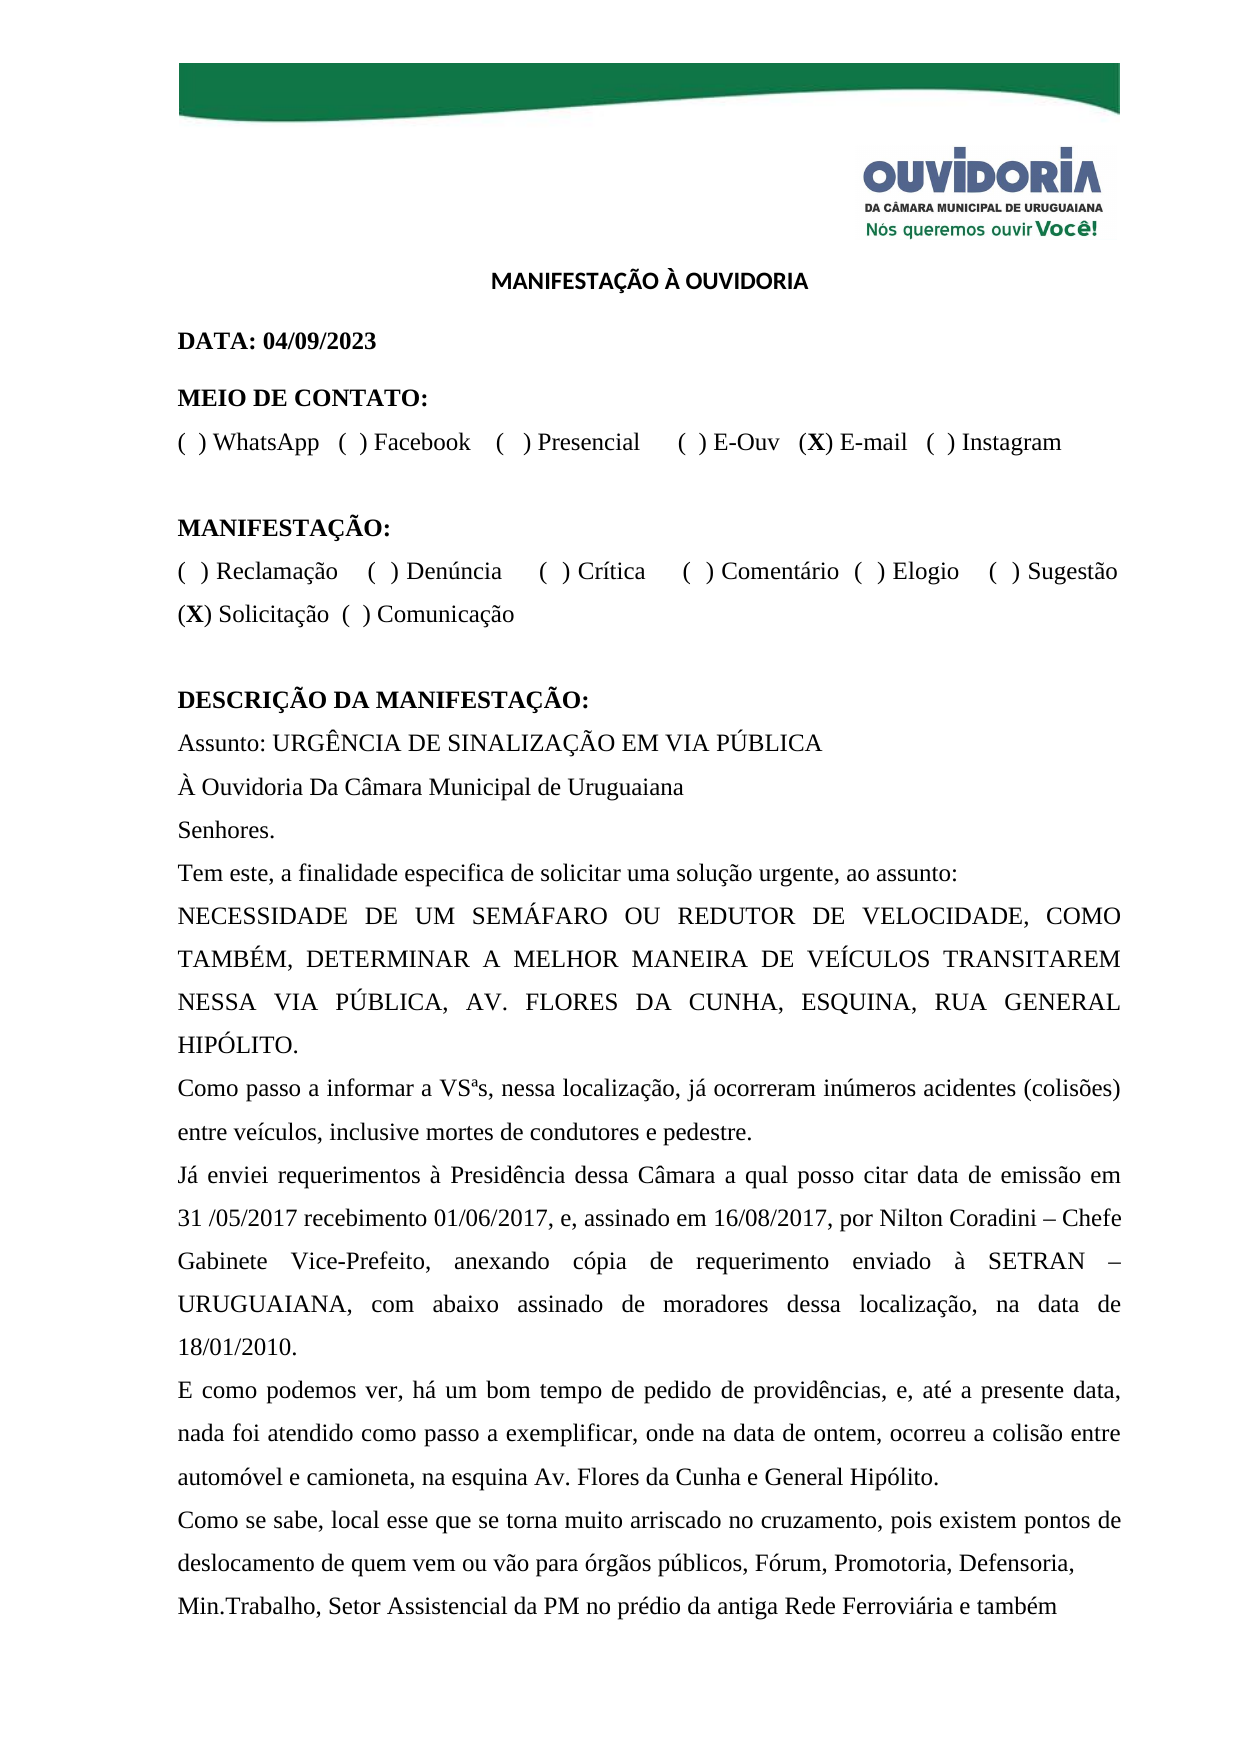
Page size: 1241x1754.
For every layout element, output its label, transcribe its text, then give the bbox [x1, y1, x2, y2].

text Como se sabe, local esse que se torna muito arriscado no cruzamento, pois existem pontos de deslocamento de quem vem ou vão para órgãos públicos, Fórum, Promotoria, Defensoria, [177, 1505, 1122, 1577]
text Tem este, a finalidade especifica de solicitar uma solução urgente, ao assunto: [177, 858, 1122, 887]
text DATA: 04/09/2023 [177, 326, 1122, 355]
text Como passo a informar a VSªs, nessa localização, já ocorreram inúmeros acidentes (colisões) entre veículos, inclusive mortes de condutores e pedestre. [177, 1073, 1122, 1145]
text MANIFESTAÇÃO À OUVIDORIA [177, 265, 1122, 296]
text NECESSIDADE DE UM SEMÁFARO OU REDUTOR DE VELOCIDADE, COMO TAMBÉM, DETERMINAR A MELHOR MANEIRA DE VEÍCULOS TRANSITAREM NESSA VIA PÚBLICA, AV. FLORES DA CUNHA, ESQUINA, RUA GENERAL HIPÓLITO. [177, 901, 1122, 1059]
text ( ) Reclamação ( ) Denúncia ( ) Crítica ( ) Comentário ( ) Elogio ( ) Sugestão (X) Solicitação ( ) Comunicação [177, 556, 1122, 628]
text Já enviei requerimentos à Presidência dessa Câmara a qual posso citar data de emissão em 31 /05/2017 recebimento 01/06/2017, e, assinado em 16/08/2017, por Nilton Coradini – Chefe Gabinete Vice-Prefeito, anexando cópia de requerimento enviado à SETRAN – URUGUAIANA, com abaixo assinado de moradores dessa localização, na data de 18/01/2010. [177, 1160, 1122, 1361]
text E como podemos ver, há um bom tempo de pedido de providências, e, até a presente data, nada foi atendido como passo a exemplificar, onde na data de ontem, ocorreu a colisão entre automóvel e camioneta, na esquina Av. Flores da Cunha e General Hipólito. [177, 1375, 1122, 1490]
picture [180, 63, 1120, 129]
text Min.Trabalho, Setor Assistencial da PM no prédio da antiga Rede Ferroviária e também [177, 1591, 1122, 1620]
text ( ) WhatsApp ( ) Facebook ( ) Presencial ( ) E-Ouv (X) E-mail ( ) Instagram [177, 427, 1122, 455]
text À Ouvidoria Da Câmara Municipal de Uruguaiana [177, 772, 1122, 800]
picture [856, 145, 1117, 240]
text MANIFESTAÇÃO: [177, 513, 1122, 542]
text Assunto: URGÊNCIA DE SINALIZAÇÃO EM VIA PÚBLICA [177, 728, 1122, 757]
text Senhores. [177, 815, 1122, 843]
text DESCRIÇÃO DA MANIFESTAÇÃO: [177, 685, 1122, 714]
text MEIO DE CONTATO: [177, 383, 1122, 412]
